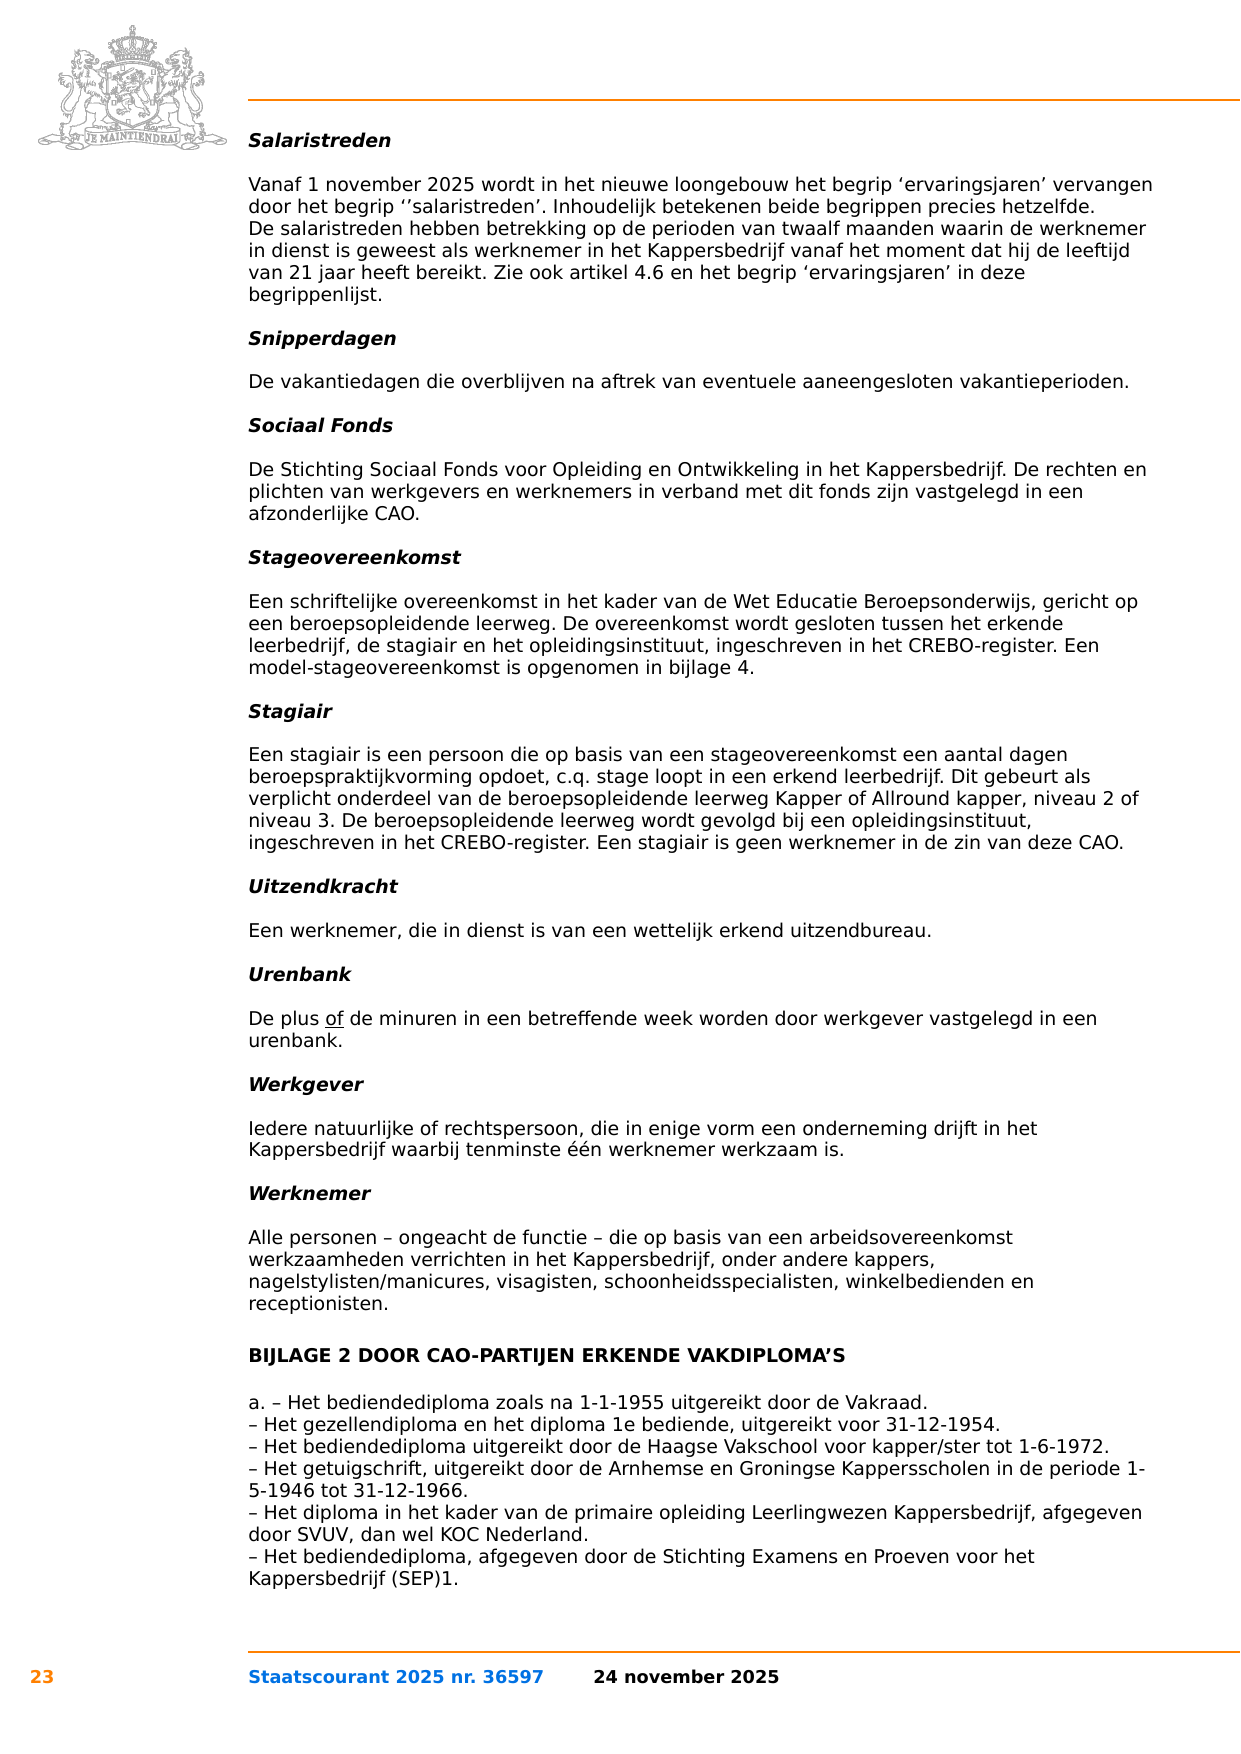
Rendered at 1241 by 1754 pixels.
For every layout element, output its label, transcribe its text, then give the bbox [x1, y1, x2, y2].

picture [38, 25, 227, 150]
text Iedere natuurlijke of rechtspersoon, die in enige vorm een onderneming drijft in het Kappersbedrijf waarbij tenminste één werknemer werkzaam is. [248, 1117, 1163, 1161]
text – Het gezellendiploma en het diploma 1e bediende, uitgereikt voor 31-12-1954. [248, 1414, 1163, 1436]
subtitle BIJLAGE 2 DOOR CAO-PARTIJEN ERKENDE VAKDIPLOMA’S [248, 1345, 1163, 1367]
text – Het bediendediploma, afgegeven door de Stichting Examens en Proeven voor het Kappersbedrijf (SEP)1. [248, 1546, 1163, 1590]
subtitle Urenbank [248, 964, 1163, 986]
subtitle Sociaal Fonds [248, 415, 1163, 437]
text De plus of de minuren in een betreffende week worden door werkgever vastgelegd in een urenbank. [248, 1008, 1163, 1052]
subtitle Snipperdagen [248, 327, 1163, 349]
text Alle personen – ongeacht de functie – die op basis van een arbeidsovereenkomst werkzaamheden verrichten in het Kappersbedrijf, onder andere kappers, nagelstylisten/manicures, visagisten, schoonheidsspecialisten, winkelbedienden en receptionisten. [248, 1227, 1163, 1315]
text a. – Het bediendediploma zoals na 1-1-1955 uitgereikt door de Vakraad. [248, 1392, 1163, 1414]
text Een schriftelijke overeenkomst in het kader van de Wet Educatie Beroepsonderwijs, gericht op een beroepsopleidende leerweg. De overeenkomst wordt gesloten tussen het erkende leerbedrijf, de stagiair en het opleidingsinstituut, ingeschreven in het CREBO-register. Een model-stageovereenkomst is opgenomen in bijlage 4. [248, 591, 1163, 679]
text De salaristreden hebben betrekking op de perioden van twaalf maanden waarin de werknemer in dienst is geweest als werknemer in het Kappersbedrijf vanaf het moment dat hij de leeftijd van 21 jaar heeft bereikt. Zie ook artikel 4.6 en het begrip ‘ervaringsjaren’ in deze begrippenlijst. [248, 218, 1163, 306]
text – Het getuigschrift, uitgereikt door de Arnhemse en Groningse Kappersscholen in de periode 1-5-1946 tot 31-12-1966. [248, 1458, 1163, 1502]
text De Stichting Sociaal Fonds voor Opleiding en Ontwikkeling in het Kappersbedrijf. De rechten en plichten van werkgevers en werknemers in verband met dit fonds zijn vastgelegd in een afzonderlijke CAO. [248, 459, 1163, 525]
text – Het bediendediploma uitgereikt door de Haagse Vakschool voor kapper/ster tot 1-6-1972. [248, 1436, 1163, 1458]
subtitle Stageovereenkomst [248, 547, 1163, 569]
subtitle Werkgever [248, 1073, 1163, 1096]
text Vanaf 1 november 2025 wordt in het nieuwe loongebouw het begrip ‘ervaringsjaren’ vervangen door het begrip ‘’salaristreden’. Inhoudelijk betekenen beide begrippen precies hetzelfde. [248, 174, 1163, 218]
subtitle Stagiair [248, 701, 1163, 722]
text – Het diploma in het kader van de primaire opleiding Leerlingwezen Kappersbedrijf, afgegeven door SVUV, dan wel KOC Nederland. [248, 1502, 1163, 1546]
subtitle Uitzendkracht [248, 876, 1163, 898]
subtitle Salaristreden [248, 130, 1163, 152]
subtitle Werknemer [248, 1183, 1163, 1205]
text Een werknemer, die in dienst is van een wettelijk erkend uitzendbureau. [248, 920, 1163, 942]
text Een stagiair is een persoon die op basis van een stageovereenkomst een aantal dagen beroepspraktijkvorming opdoet, c.q. stage loopt in een erkend leerbedrijf. Dit gebeurt als verplicht onderdeel van de beroepsopleidende leerweg Kapper of Allround kapper, niveau 2 of niveau 3. De beroepsopleidende leerweg wordt gevolgd bij een opleidingsinstituut, ingeschreven in het CREBO-register. Een stagiair is geen werknemer in de zin van deze CAO. [248, 744, 1163, 854]
text De vakantiedagen die overblijven na aftrek van eventuele aaneengesloten vakantieperioden. [248, 371, 1163, 393]
